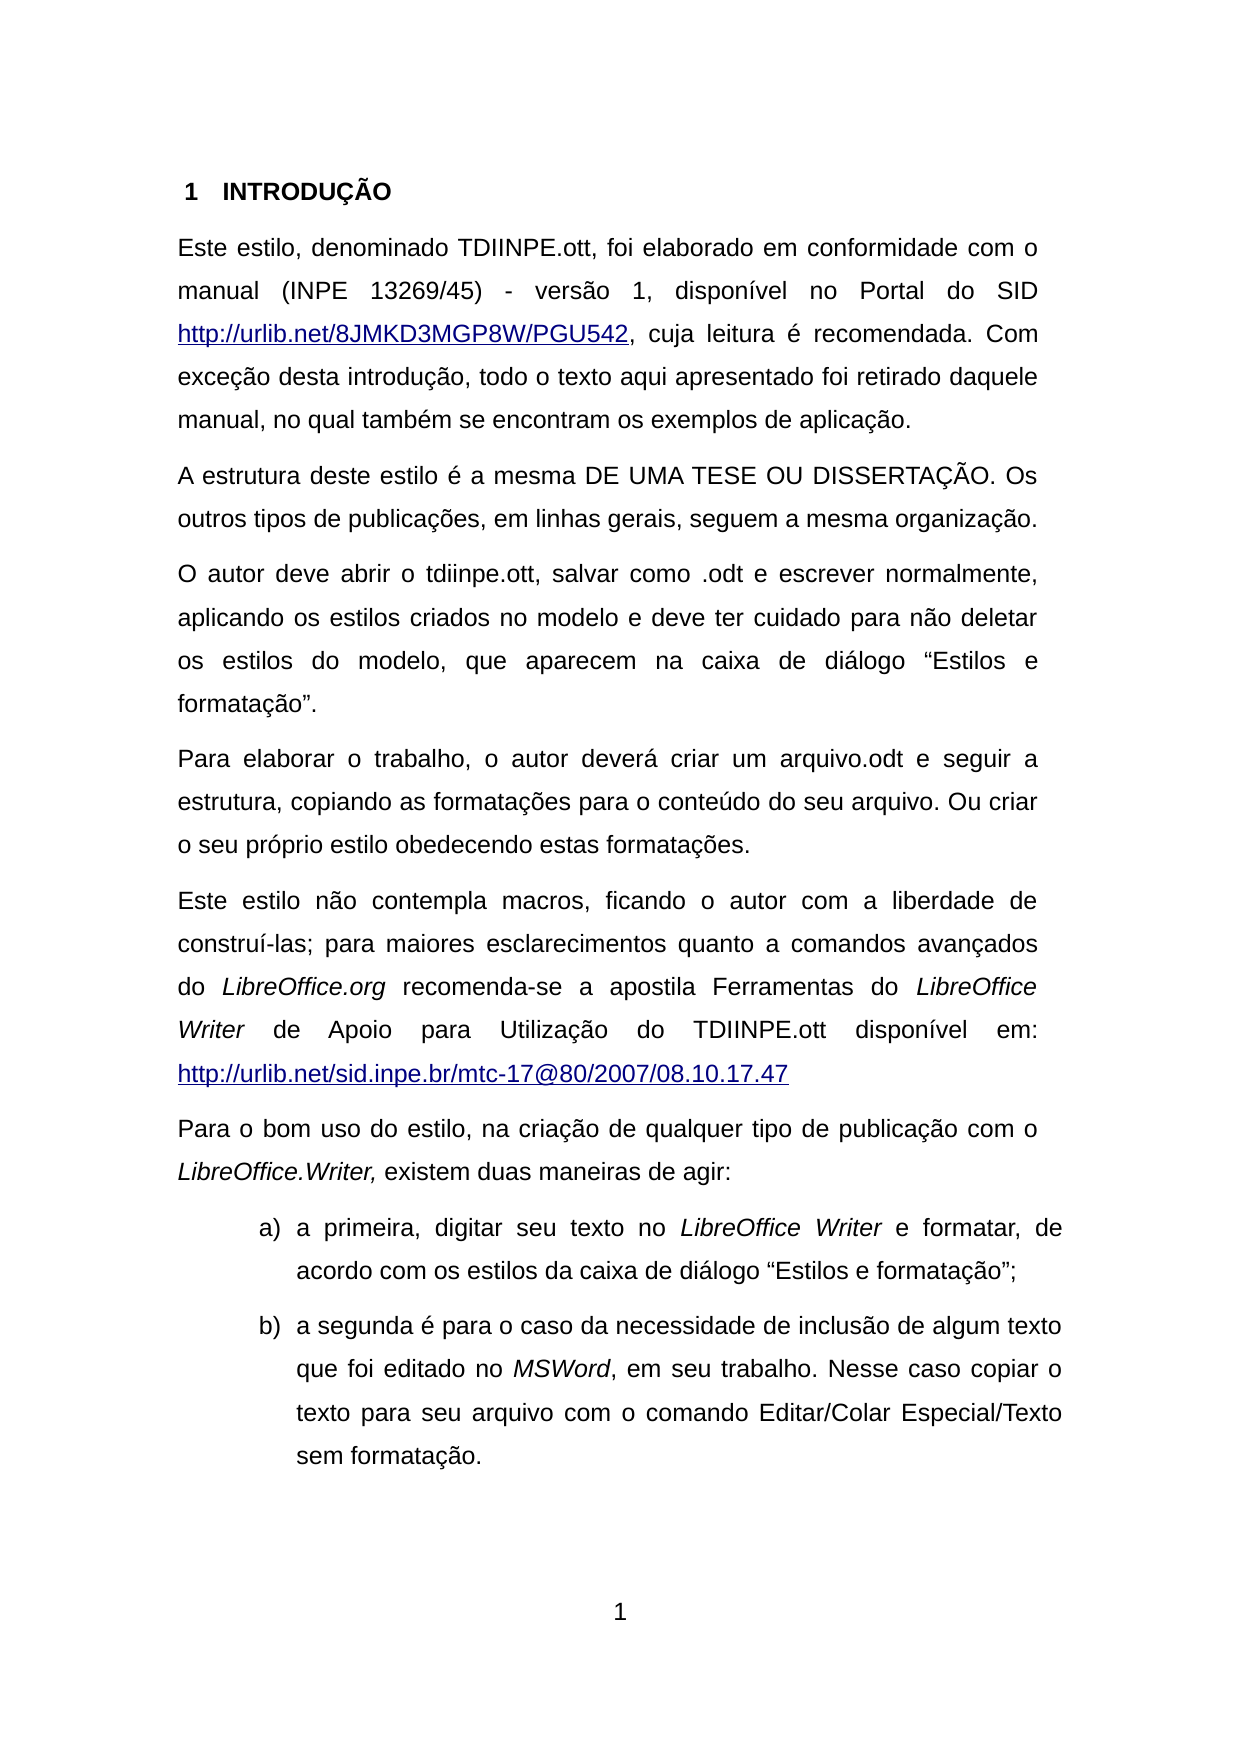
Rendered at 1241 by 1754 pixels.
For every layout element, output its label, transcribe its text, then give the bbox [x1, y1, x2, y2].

text Para elaborar o trabalho, o autor deverá criar um arquivo.odt e seguir a estrutura, copiando as formatações para o conteúdo do seu arquivo. Ou criar o seu próprio estilo obedecendo estas formatações. [177, 744, 1039, 859]
text Para o bom uso do estilo, na criação de qualquer tipo de publicação com o LibreOffice.Writer, existem duas maneiras de agir: [177, 1114, 1039, 1186]
text Este estilo, denominado TDIINPE.ott, foi elaborado em conformidade com o manual (INPE 13269/45) - versão 1, disponível no Portal do SID http://urlib.net/8JMKD3MGP8W/PGU542, cuja leitura é recomendada. Com exceção desta introdução, todo o texto aqui apresentado foi retirado daquele manual, no qual também se encontram os exemplos de aplicação. [177, 233, 1039, 434]
text O autor deve abrir o tdiinpe.ott, salvar como .odt e escrever normalmente, aplicando os estilos criados no modelo e deve ter cuidado para não deletar os estilos do modelo, que aparecem na caixa de diálogo “Estilos e formatação”. [177, 559, 1039, 717]
list a segunda é para o caso da necessidade de inclusão de algum texto que foi editado no MSWord, em seu trabalho. Nesse caso copiar o texto para seu arquivo com o comando Editar/Colar Especial/Texto sem formatação. [259, 1311, 1063, 1469]
text A estrutura deste estilo é a mesma DE UMA TESE OU DISSERTAÇÃO. Os outros tipos de publicações, em linhas gerais, seguem a mesma organização. [177, 461, 1039, 533]
text Este estilo não contempla macros, ficando o autor com a liberdade de construí-las; para maiores esclarecimentos quanto a comandos avançados do LibreOffice.org recomenda-se a apostila Ferramentas do LibreOffice Writer de Apoio para Utilização do TDIINPE.ott disponível em: http://urlib.net/sid.inpe.br/mtc-17@80/2007/08.10.17.47 [177, 886, 1039, 1087]
subtitle INTRODUÇÃO [177, 177, 1038, 206]
list a primeira, digitar seu texto no LibreOffice Writer e formatar, de acordo com os estilos da caixa de diálogo “Estilos e formatação”; [259, 1213, 1063, 1284]
